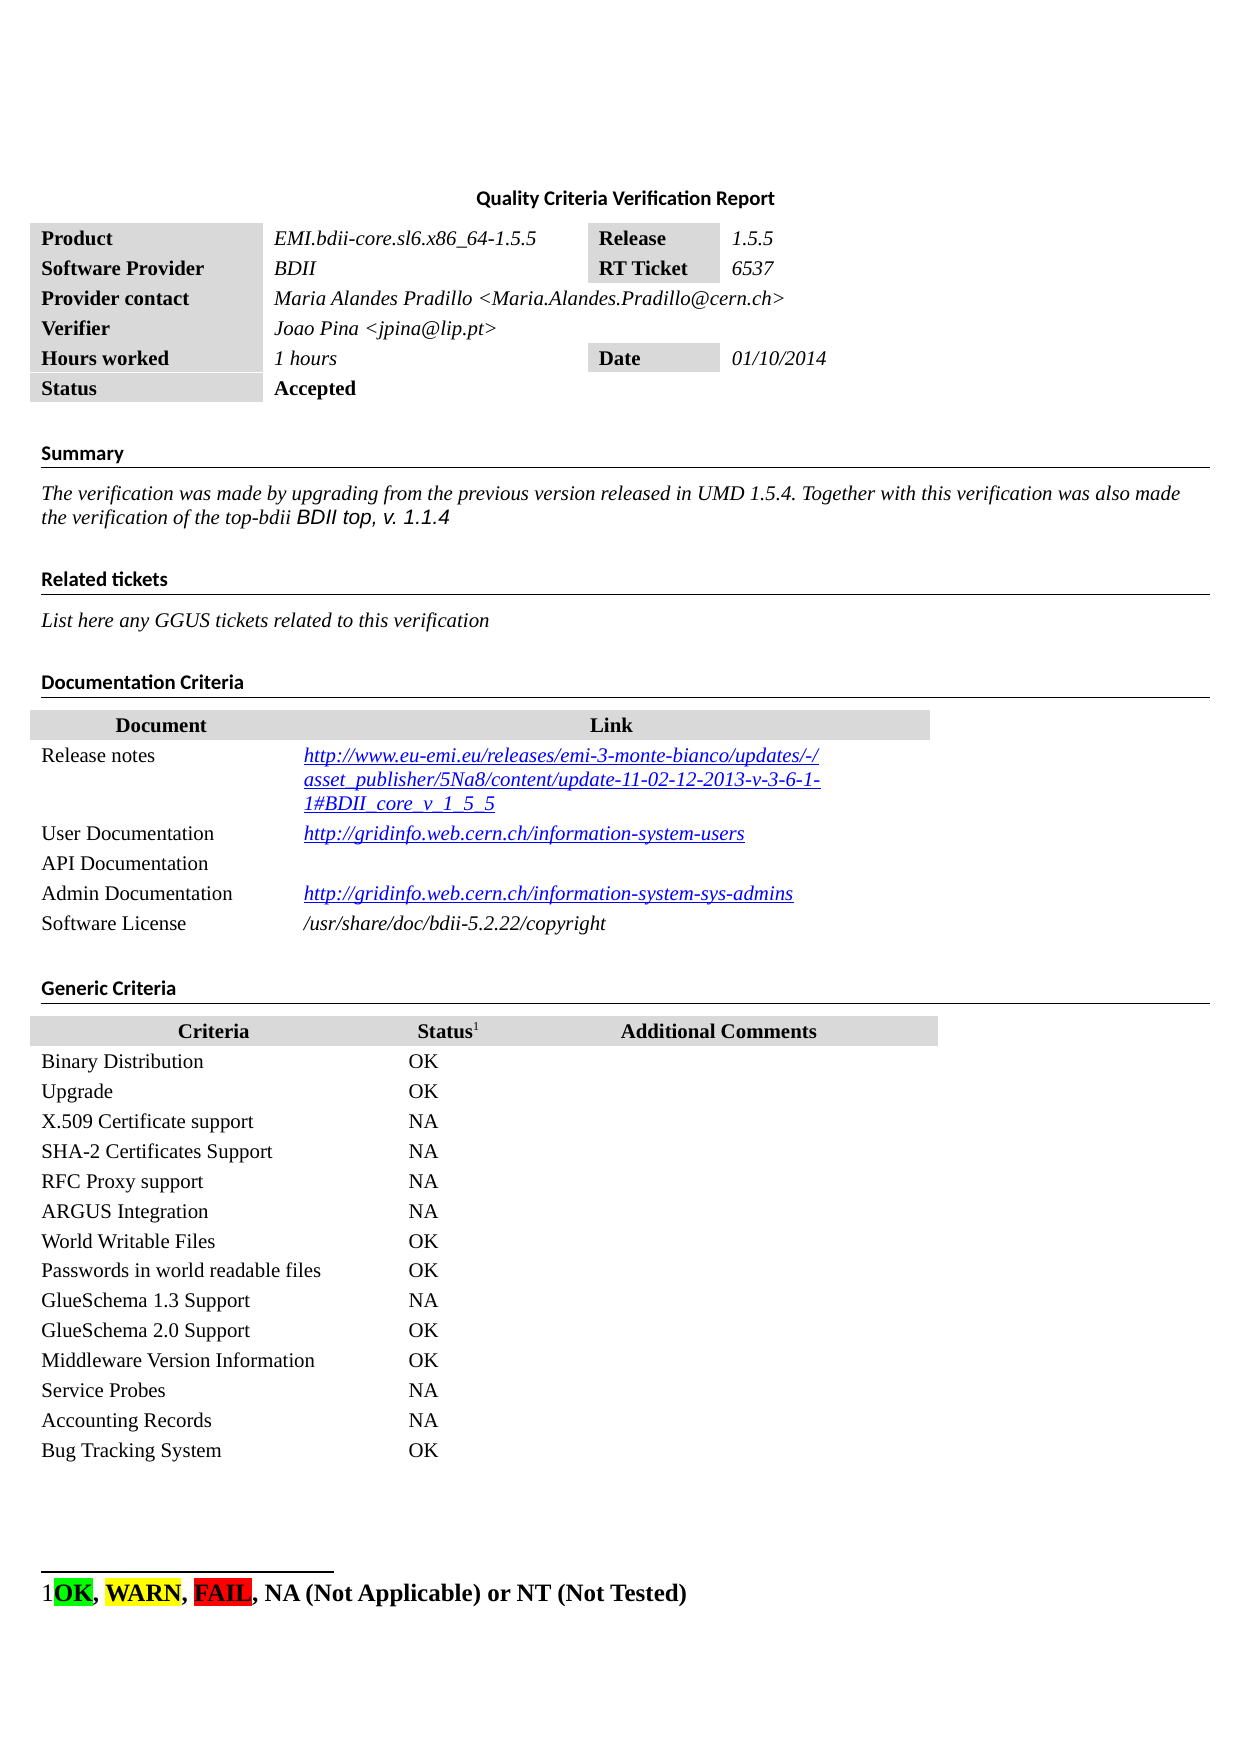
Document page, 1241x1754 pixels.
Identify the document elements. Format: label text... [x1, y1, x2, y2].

table_cell http://gridinfo.web.cern.ch/information-system-sys-admins [292, 878, 930, 908]
table_cell Passwords in world readable files [30, 1256, 397, 1285]
table_cell OK [397, 1345, 499, 1375]
table_cell NA [397, 1166, 499, 1196]
table_header 1.5.5 [720, 223, 930, 253]
table_cell [499, 1405, 938, 1435]
table_cell OK [397, 1046, 499, 1076]
table_cell SHA-2 Certificates Support [30, 1136, 397, 1166]
table_cell Verifier [30, 313, 263, 343]
table_cell [499, 1256, 938, 1285]
table_cell World Writable Files [30, 1226, 397, 1256]
text List here any GGUS tickets related to this verification [41, 608, 1210, 632]
table_cell API Documentation [30, 848, 292, 878]
table_cell NA [397, 1136, 499, 1166]
table_cell BDII [263, 253, 587, 283]
table_cell 1 hours [263, 343, 587, 372]
table_cell [499, 1285, 938, 1315]
table_cell Release notes [30, 740, 292, 818]
subtitle Quality Criteria Verification Report [41, 185, 1210, 211]
table_cell Middleware Version Information [30, 1345, 397, 1375]
table_cell http://gridinfo.web.cern.ch/information-system-users [292, 818, 930, 848]
table_header Criteria [30, 1016, 397, 1046]
table_cell Date [588, 343, 720, 372]
table_cell User Documentation [30, 818, 292, 848]
table_cell GlueSchema 1.3 Support [30, 1285, 397, 1315]
table_cell Maria Alandes Pradillo <Maria.Alandes.Pradillo@cern.ch> [263, 283, 930, 313]
table_cell Status [30, 373, 263, 402]
subtitle Summary [41, 440, 1210, 467]
table_cell [499, 1435, 938, 1465]
table_cell Admin Documentation [30, 878, 292, 908]
table_cell NA [397, 1196, 499, 1226]
table_cell OK [397, 1256, 499, 1285]
table_header EMI.bdii-core.sl6.x86_64-1.5.5 [263, 223, 587, 253]
table_cell [499, 1076, 938, 1106]
table_cell Upgrade [30, 1076, 397, 1106]
table_cell Software License [30, 908, 292, 938]
table_cell 01/10/2014 [720, 343, 930, 372]
table_cell http://www.eu-emi.eu/releases/emi-3-monte-bianco/updates/-/asset_publisher/5Na8/content/update-11-02-12-2013-v-3-6-1-1#BDII_core_v_1_5_5 [292, 740, 930, 818]
table_cell GlueSchema 2.0 Support [30, 1315, 397, 1345]
table_cell OK [397, 1226, 499, 1256]
table_cell NA [397, 1106, 499, 1136]
table_cell OK [397, 1076, 499, 1106]
table_cell X.509 Certificate support [30, 1106, 397, 1136]
table_header Link [292, 710, 930, 740]
subtitle Documentation Criteria [41, 669, 1210, 697]
table_header Product [30, 223, 263, 253]
subtitle Generic Criteria [41, 975, 1210, 1003]
table_cell RT Ticket [588, 253, 720, 283]
table_cell NA [397, 1285, 499, 1315]
table_cell [292, 848, 930, 878]
table_cell Hours worked [30, 343, 263, 372]
table_cell [499, 1196, 938, 1226]
table_cell Service Probes [30, 1375, 397, 1405]
table_cell Software Provider [30, 253, 263, 283]
table_header Additional Comments [499, 1016, 938, 1046]
table_cell Provider contact [30, 283, 263, 313]
table_header Document [30, 710, 292, 740]
table_cell Accounting Records [30, 1405, 397, 1435]
table_cell Bug Tracking System [30, 1435, 397, 1465]
table_cell /usr/share/doc/bdii-5.2.22/copyright [292, 908, 930, 938]
table_cell OK [397, 1435, 499, 1465]
table_cell [499, 1315, 938, 1345]
subtitle Related tickets [41, 567, 1210, 594]
table_cell [499, 1136, 938, 1166]
table_cell ARGUS Integration [30, 1196, 397, 1226]
table_cell [499, 1166, 938, 1196]
table_cell OK [397, 1315, 499, 1345]
text The verification was made by upgrading from the previous version released in UMD 1.5.4. Together with this verification was also made the verification of the top-bdii BDII top, v. 1.1.4 [41, 481, 1210, 529]
table_cell [499, 1345, 938, 1375]
table_cell [499, 1106, 938, 1136]
table_cell [499, 1226, 938, 1256]
table_cell Accepted [263, 373, 930, 402]
table_cell [499, 1046, 938, 1076]
table_header Release [588, 223, 720, 253]
table_cell Joao Pina <jpina@lip.pt> [263, 313, 930, 343]
table_cell NA [397, 1405, 499, 1435]
table_cell RFC Proxy support [30, 1166, 397, 1196]
table_cell [499, 1375, 938, 1405]
table_cell 6537 [720, 253, 930, 283]
table_cell Binary Distribution [30, 1046, 397, 1076]
table_header Status [397, 1016, 499, 1046]
table_cell NA [397, 1375, 499, 1405]
